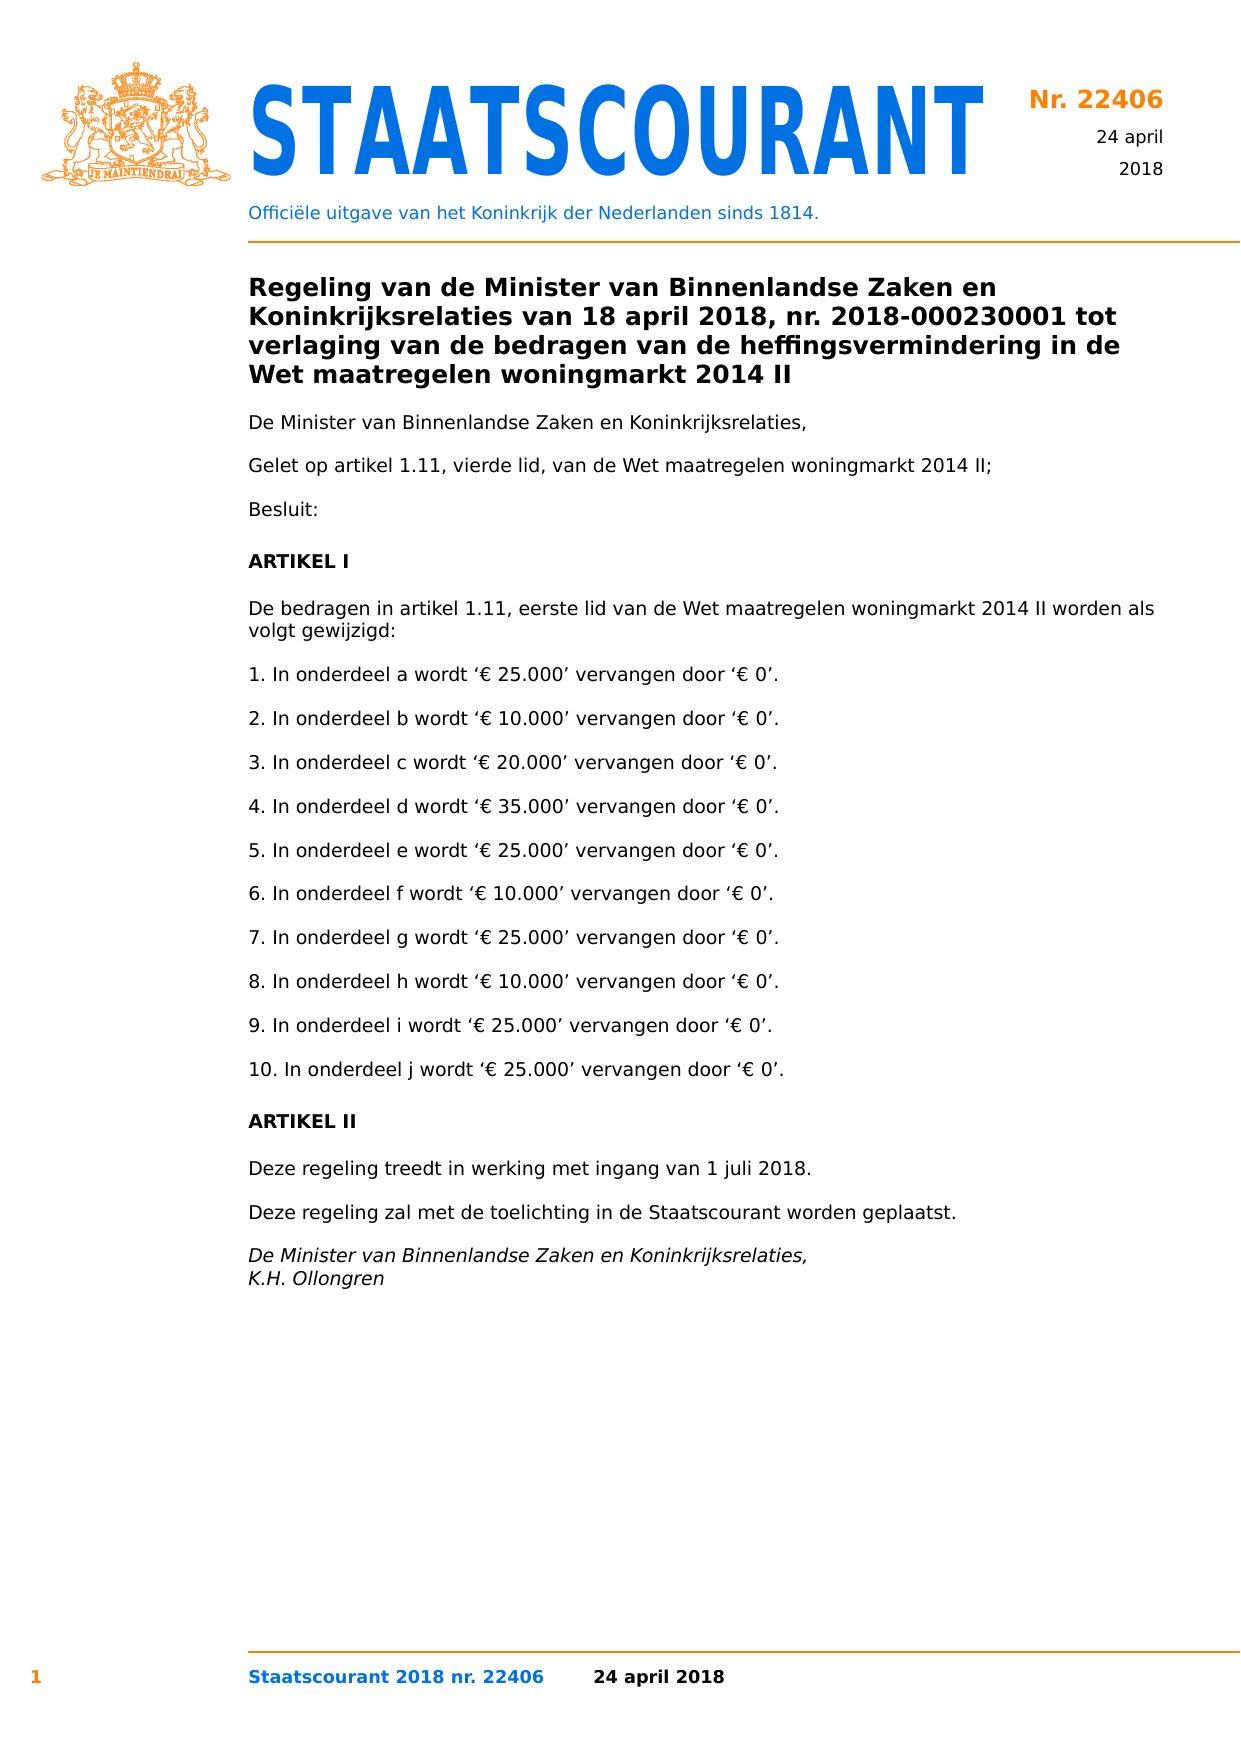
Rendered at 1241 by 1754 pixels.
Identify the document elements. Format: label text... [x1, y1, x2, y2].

subtitle Regeling van de Minister van Binnenlandse Zaken en Koninkrijksrelaties van 18 april 2018, nr. 2018-000230001 tot verlaging van de bedragen van de heffingsvermindering in de Wet maatregelen woningmarkt 2014 II [248, 273, 1163, 390]
text 5. In onderdeel e wordt ‘€ 25.000’ vervangen door ‘€ 0’. [248, 839, 1163, 861]
text 8. In onderdeel h wordt ‘€ 10.000’ vervangen door ‘€ 0’. [248, 971, 1163, 993]
table_cell 24 april [998, 121, 1240, 153]
subtitle ARTIKEL II [248, 1111, 1163, 1133]
text Deze regeling treedt in werking met ingang van 1 juli 2018. [248, 1158, 1163, 1180]
picture [41, 62, 231, 186]
text 10. In onderdeel j wordt ‘€ 25.000’ vervangen door ‘€ 0’. [248, 1059, 1163, 1081]
table_header STAATSCOURANT [248, 62, 998, 203]
table_header Nr. 22406 [998, 62, 1240, 121]
table_cell Officiële uitgave van het Koninkrijk der Nederlanden sinds 1814. [248, 203, 1240, 241]
text 9. In onderdeel i wordt ‘€ 25.000’ vervangen door ‘€ 0’. [248, 1015, 1163, 1037]
text Gelet op artikel 1.11, vierde lid, van de Wet maatregelen woningmarkt 2014 II; [248, 455, 1163, 477]
text Besluit: [248, 499, 1163, 521]
subtitle ARTIKEL I [248, 551, 1163, 573]
text 1. In onderdeel a wordt ‘€ 25.000’ vervangen door ‘€ 0’. [248, 664, 1163, 686]
table_header [25, 62, 248, 241]
text 3. In onderdeel c wordt ‘€ 20.000’ vervangen door ‘€ 0’. [248, 752, 1163, 774]
text De Minister van Binnenlandse Zaken en Koninkrijksrelaties, K.H. Ollongren [248, 1245, 1163, 1289]
text 7. In onderdeel g wordt ‘€ 25.000’ vervangen door ‘€ 0’. [248, 927, 1163, 949]
text 6. In onderdeel f wordt ‘€ 10.000’ vervangen door ‘€ 0’. [248, 883, 1163, 905]
text De bedragen in artikel 1.11, eerste lid van de Wet maatregelen woningmarkt 2014 II worden als volgt gewijzigd: [248, 598, 1163, 642]
text 2. In onderdeel b wordt ‘€ 10.000’ vervangen door ‘€ 0’. [248, 708, 1163, 730]
text 4. In onderdeel d wordt ‘€ 35.000’ vervangen door ‘€ 0’. [248, 796, 1163, 818]
text Deze regeling zal met de toelichting in de Staatscourant worden geplaatst. [248, 1202, 1163, 1223]
table_cell 2018 [998, 153, 1240, 203]
text De Minister van Binnenlandse Zaken en Koninkrijksrelaties, [248, 412, 1163, 433]
